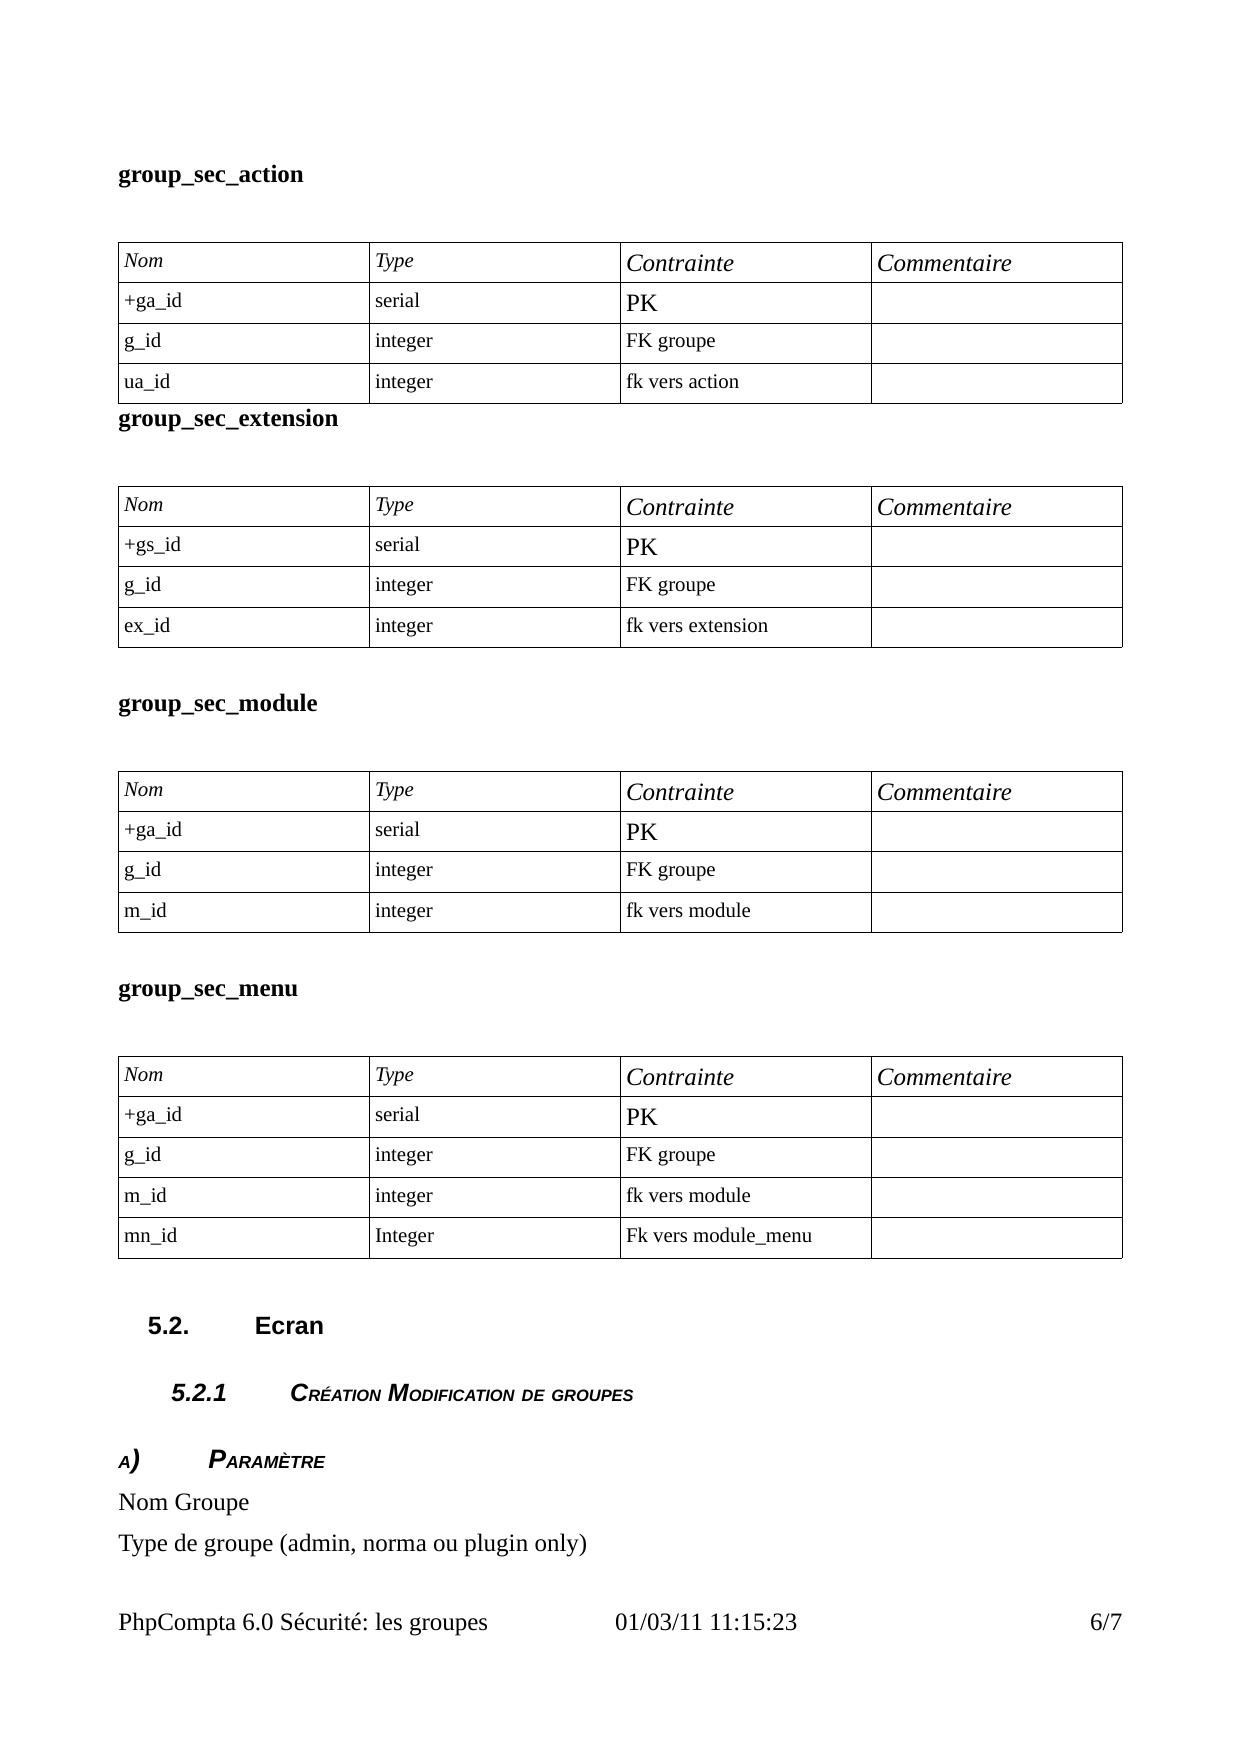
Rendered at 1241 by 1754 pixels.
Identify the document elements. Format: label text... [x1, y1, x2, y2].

table_cell integer [370, 364, 620, 403]
table_header Commentaire [872, 1057, 1122, 1096]
table_cell g_id [119, 852, 369, 892]
table_cell mn_id [119, 1218, 369, 1257]
subtitle Ecran [148, 1311, 1122, 1340]
subtitle Création Modification de groupes [171, 1378, 1122, 1406]
table_cell PK [621, 1097, 871, 1137]
table_cell +ga_id [119, 812, 369, 851]
table_cell [872, 608, 1122, 647]
table_cell m_id [119, 1178, 369, 1217]
table_cell fk vers action [621, 364, 871, 403]
table_header Commentaire [872, 772, 1122, 811]
table_cell FK groupe [621, 852, 871, 892]
table_cell integer [370, 852, 620, 892]
table_cell integer [370, 1178, 620, 1217]
table_cell serial [370, 527, 620, 566]
table_cell integer [370, 1138, 620, 1177]
table_cell [872, 364, 1122, 403]
table_cell PK [621, 283, 871, 322]
table_cell fk vers extension [621, 608, 871, 647]
table_cell [872, 283, 1122, 322]
table_header Nom [119, 243, 369, 282]
table_cell fk vers module [621, 1178, 871, 1217]
text group_sec_extension [118, 404, 1122, 432]
table_cell PK [621, 527, 871, 566]
table_cell Fk vers module_menu [621, 1218, 871, 1257]
table_cell serial [370, 812, 620, 851]
table_cell ua_id [119, 364, 369, 403]
table_cell integer [370, 608, 620, 647]
table_cell ex_id [119, 608, 369, 647]
text group_sec_action [118, 159, 1122, 188]
table_cell Integer [370, 1218, 620, 1257]
table_header Type [370, 1057, 620, 1096]
table_cell +ga_id [119, 1097, 369, 1137]
table_cell [872, 527, 1122, 566]
table_cell +ga_id [119, 283, 369, 322]
table_cell PK [621, 812, 871, 851]
table_cell [872, 324, 1122, 363]
table_cell [872, 852, 1122, 892]
table_cell g_id [119, 1138, 369, 1177]
table_cell FK groupe [621, 1138, 871, 1177]
table_cell [872, 1218, 1122, 1257]
table_header Nom [119, 772, 369, 811]
table_cell [872, 1138, 1122, 1177]
table_cell g_id [119, 567, 369, 607]
table_header Commentaire [872, 243, 1122, 282]
table_header Contrainte [621, 243, 871, 282]
table_cell serial [370, 1097, 620, 1137]
subtitle Paramètre [118, 1444, 1122, 1474]
table_cell [872, 567, 1122, 607]
table_cell g_id [119, 324, 369, 363]
table_cell +gs_id [119, 527, 369, 566]
table_header Type [370, 243, 620, 282]
table_header Contrainte [621, 487, 871, 526]
text Nom Groupe [118, 1487, 1122, 1516]
table_header Contrainte [621, 772, 871, 811]
table_cell integer [370, 893, 620, 932]
table_header Commentaire [872, 487, 1122, 526]
text Type de groupe (admin, norma ou plugin only) [118, 1528, 1122, 1557]
table_header Nom [119, 487, 369, 526]
table_header Nom [119, 1057, 369, 1096]
table_cell FK groupe [621, 567, 871, 607]
table_cell serial [370, 283, 620, 322]
table_cell fk vers module [621, 893, 871, 932]
table_cell m_id [119, 893, 369, 932]
table_header Type [370, 487, 620, 526]
table_cell [872, 893, 1122, 932]
table_cell [872, 1178, 1122, 1217]
table_header Type [370, 772, 620, 811]
text group_sec_menu [118, 973, 1122, 1002]
table_cell [872, 1097, 1122, 1137]
table_cell integer [370, 324, 620, 363]
table_cell integer [370, 567, 620, 607]
table_header Contrainte [621, 1057, 871, 1096]
table_cell [872, 812, 1122, 851]
text group_sec_module [118, 688, 1122, 717]
table_cell FK groupe [621, 324, 871, 363]
